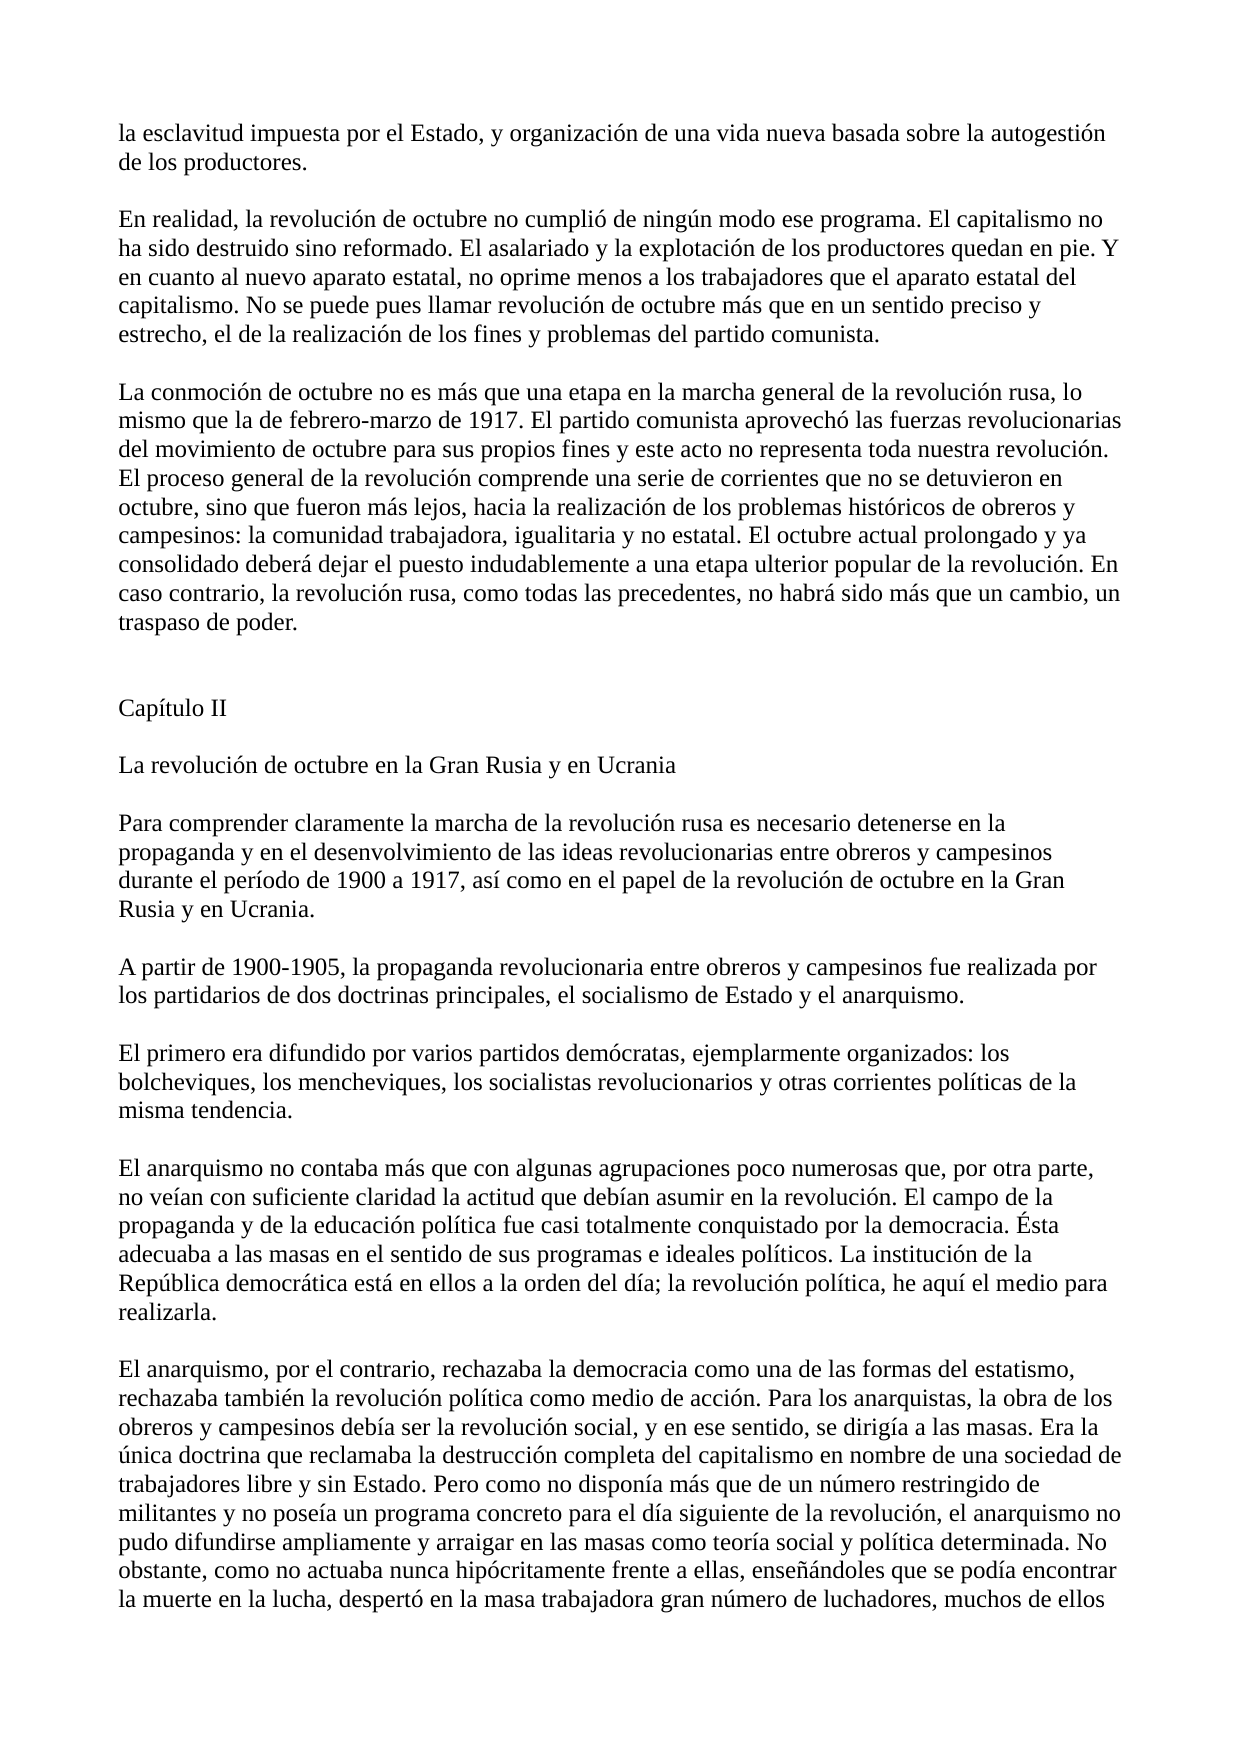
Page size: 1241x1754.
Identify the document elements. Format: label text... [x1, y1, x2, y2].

text El primero era difundido por varios partidos demócratas, ejemplarmente organizados: los bolcheviques, los mencheviques, los socialistas revolucionarios y otras corrientes políticas de la misma tendencia. [118, 1038, 1122, 1124]
text La revolución de octubre en la Gran Rusia y en Ucrania [118, 751, 1122, 779]
text En realidad, la revolución de octubre no cumplió de ningún modo ese programa. El capitalismo no ha sido destruido sino reformado. El asalariado y la explotación de los productores quedan en pie. Y en cuanto al nuevo aparato estatal, no oprime menos a los trabajadores que el aparato estatal del capitalismo. No se puede pues llamar revolución de octubre más que en un sentido preciso y estrecho, el de la realización de los fines y problemas del partido comunista. [118, 204, 1122, 348]
text Capítulo II [118, 693, 1122, 722]
text La conmoción de octubre no es más que una etapa en la marcha general de la revolución rusa, lo mismo que la de febrero-marzo de 1917. El partido comunista aprovechó las fuerzas revolucionarias del movimiento de octubre para sus propios fines y este acto no representa toda nuestra revolución. El proceso general de la revolución comprende una serie de corrientes que no se detuvieron en octubre, sino que fueron más lejos, hacia la realización de los problemas históricos de obreros y campesinos: la comunidad trabajadora, igualitaria y no estatal. El octubre actual prolongado y ya consolidado deberá dejar el puesto indudablemente a una etapa ulterior popular de la revolución. En caso contrario, la revolución rusa, como todas las precedentes, no habrá sido más que un cambio, un traspaso de poder. [118, 377, 1122, 636]
text A partir de 1900-1905, la propaganda revolucionaria entre obreros y campesinos fue realizada por los partidarios de dos doctrinas principales, el socialismo de Estado y el anarquismo. [118, 952, 1122, 1009]
text la esclavitud impuesta por el Estado, y organización de una vida nueva basada sobre la autogestión de los productores. [118, 118, 1122, 176]
text Para comprender claramente la marcha de la revolución rusa es necesario detenerse en la propaganda y en el desenvolvimiento de las ideas revolucionarias entre obreros y campesinos durante el período de 1900 a 1917, así como en el papel de la revolución de octubre en la Gran Rusia y en Ucrania. [118, 808, 1122, 923]
text El anarquismo no contaba más que con algunas agrupaciones poco numerosas que, por otra parte, no veían con suficiente claridad la actitud que debían asumir en la revolución. El campo de la propaganda y de la educación política fue casi totalmente conquistado por la democracia. Ésta adecuaba a las masas en el sentido de sus programas e ideales políticos. La institución de la República democrática está en ellos a la orden del día; la revolución política, he aquí el medio para realizarla. [118, 1153, 1122, 1326]
text El anarquismo, por el contrario, rechazaba la democracia como una de las formas del estatismo, rechazaba también la revolución política como medio de acción. Para los anarquistas, la obra de los obreros y campesinos debía ser la revolución social, y en ese sentido, se dirigía a las masas. Era la única doctrina que reclamaba la destrucción completa del capitalismo en nombre de una sociedad de trabajadores libre y sin Estado. Pero como no disponía más que de un número restringido de militantes y no poseía un programa concreto para el día siguiente de la revolución, el anarquismo no pudo difundirse ampliamente y arraigar en las masas como teoría social y política determinada. No obstante, como no actuaba nunca hipócritamente frente a ellas, enseñándoles que se podía encontrar la muerte en la lucha, despertó en la masa trabajadora gran número de luchadores, muchos de ellos [118, 1354, 1122, 1613]
